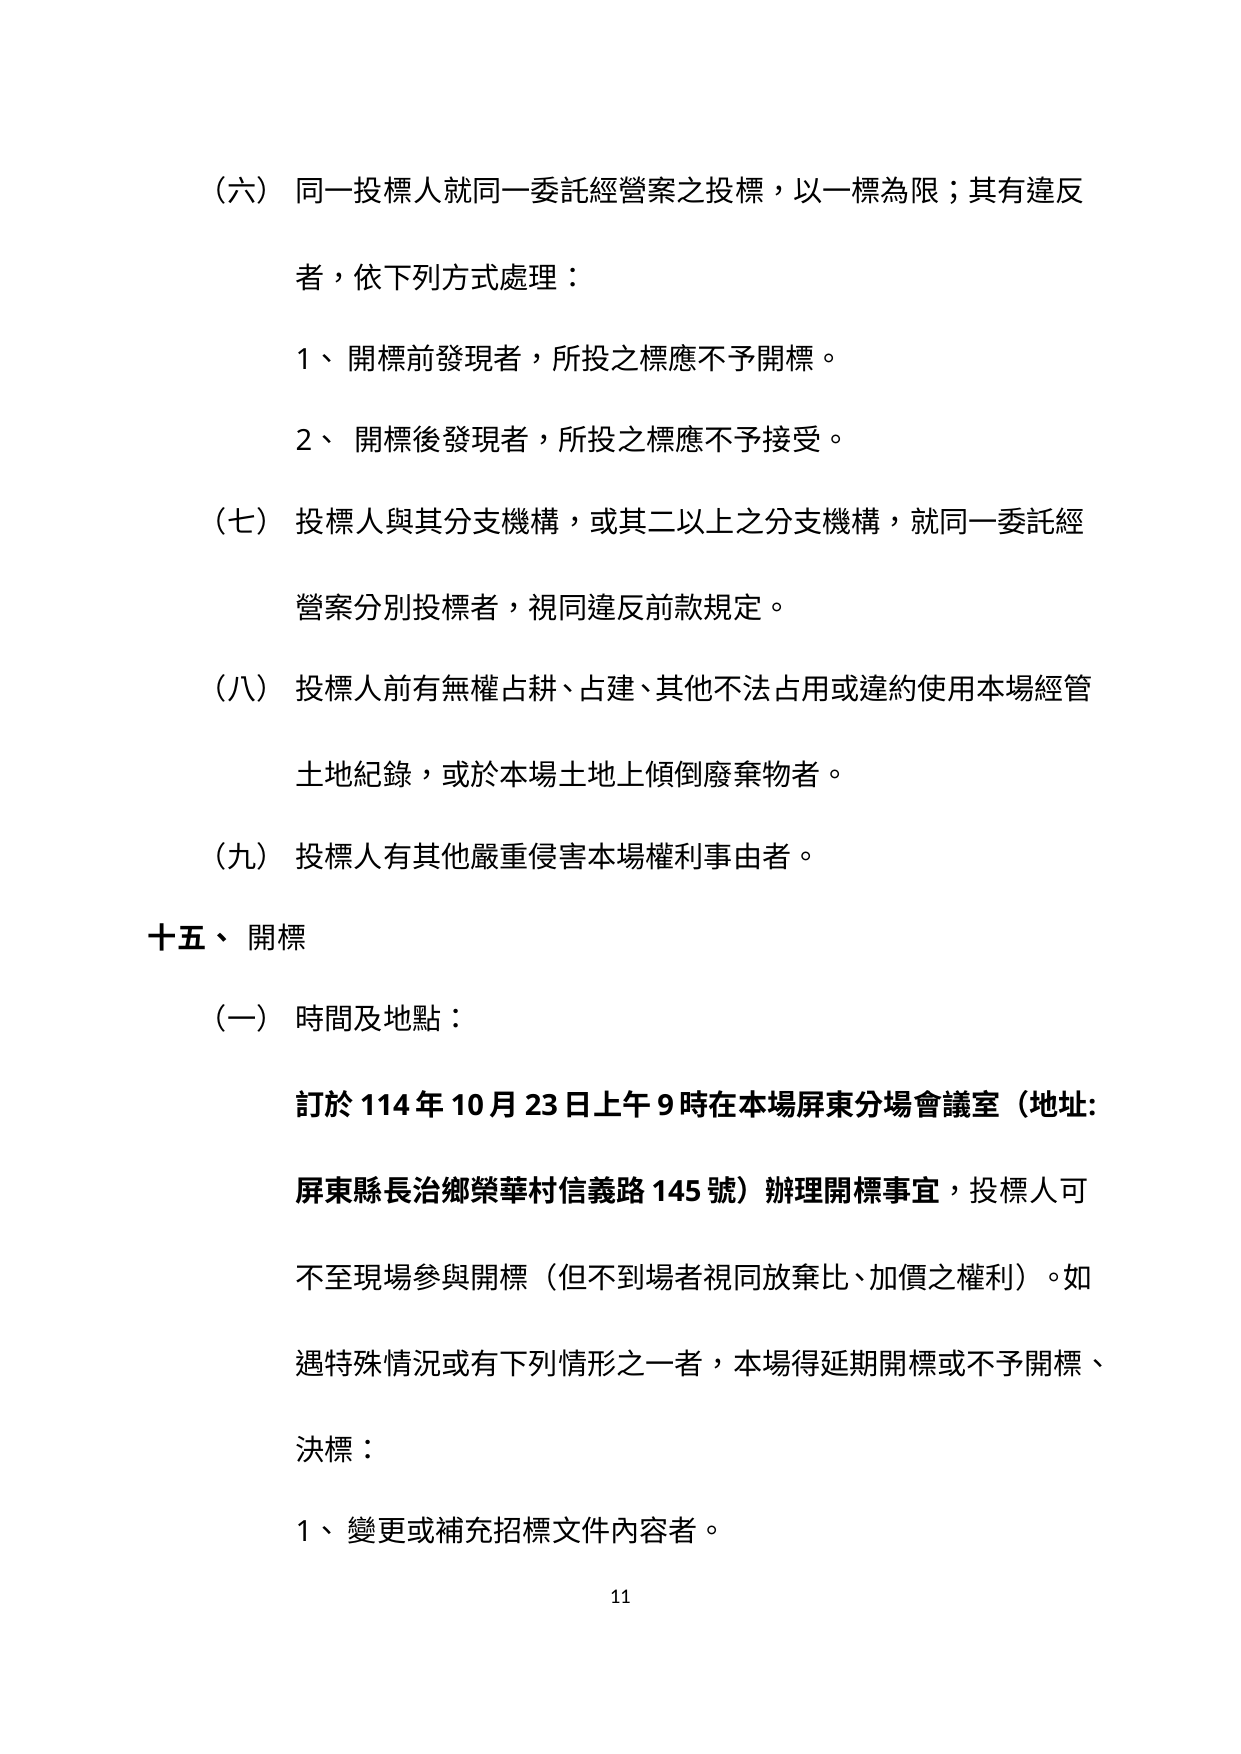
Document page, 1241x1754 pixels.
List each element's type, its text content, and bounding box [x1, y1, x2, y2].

list 開標後發現者，所投之標應不予接受。 [295, 400, 1093, 475]
list 開標前發現者，所投之標應不予開標。 [295, 319, 1093, 394]
list 投標人與其分支機構，或其二以上之分支機構，就同一委託經營案分別投標者，視同違反前款規定。 [198, 482, 1093, 643]
list 開標 [148, 898, 1093, 973]
list 同一投標人就同一委託經營案之投標，以一標為限；其有違反者，依下列方式處理： [198, 152, 1093, 313]
list 投標人有其他嚴重侵害本場權利事由者。 [198, 817, 1093, 892]
list 投標人前有無權占耕、占建、其他不法占用或違約使用本場經管土地紀錄，或於本場土地上傾倒廢棄物者。 [198, 649, 1093, 811]
list 變更或補充招標文件內容者。 [248, 1492, 1093, 1567]
list 時間及地點： 訂於114年10月23日上午9時在本場屏東分場會議室（地址:屏東縣長治鄉榮華村信義路145號）辦理開標事宜，投標人可不至現場參與開標（但不到場者視同放棄比、加價之權利）。如遇特殊情況或有下列情形之一者，本場得延期開標或不予開標、決標： [198, 979, 1093, 1486]
